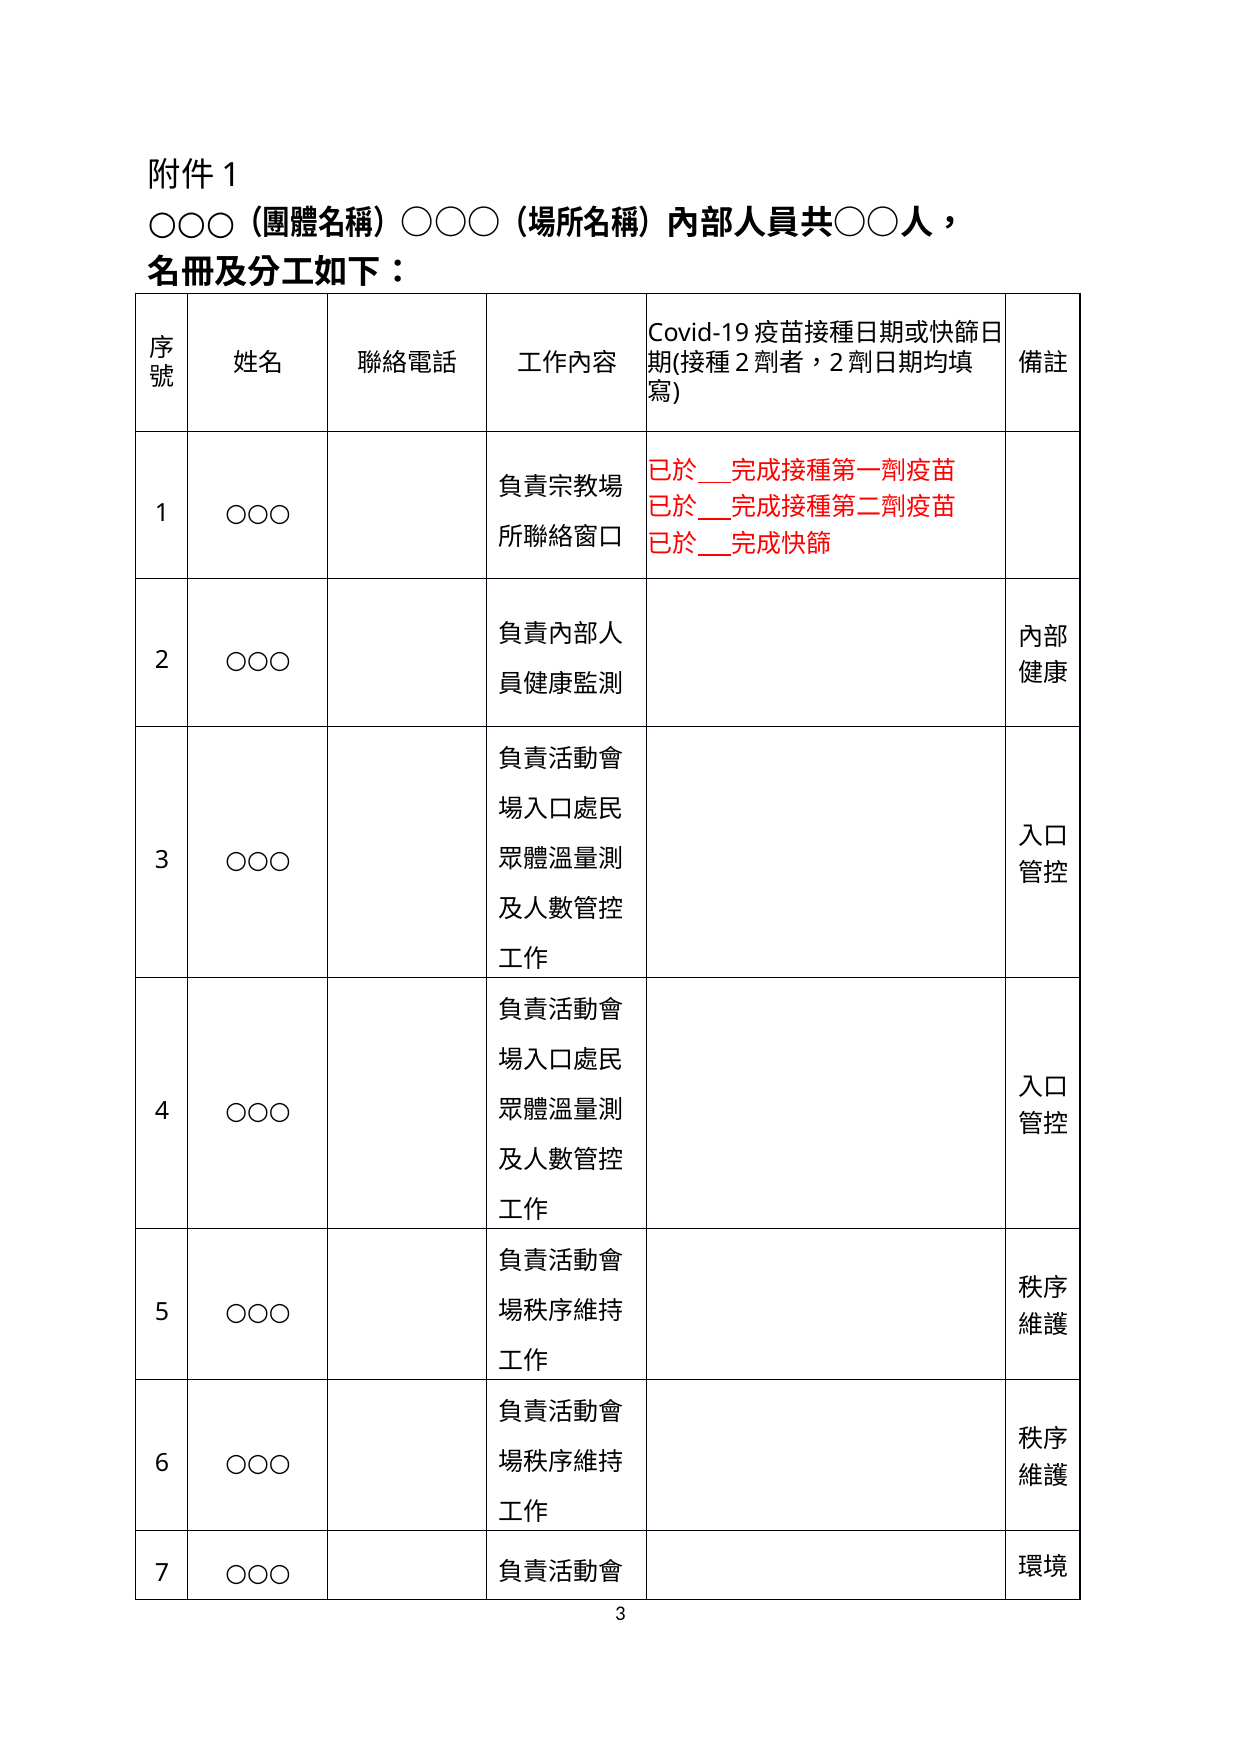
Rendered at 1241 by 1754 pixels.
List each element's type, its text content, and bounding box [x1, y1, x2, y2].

table_cell ○○○ [188, 579, 327, 726]
table_cell ○○○ [188, 1380, 327, 1530]
table_cell [328, 1380, 486, 1530]
table_cell [647, 1531, 1005, 1599]
table_cell ○○○ [188, 432, 327, 578]
text 名冊及分工如下： [148, 244, 1092, 293]
table_cell 負責活動會場入口處民眾體溫量測及人數管控工作 [487, 727, 646, 977]
table_cell 2 [136, 579, 187, 726]
text 附件1 [148, 148, 1092, 196]
table_cell 入口管控 [1006, 978, 1079, 1228]
table_cell 負責活動會場秩序維持工作 [487, 1380, 646, 1530]
table_cell 已於 完成接種第一劑疫苗 已於 完成接種第二劑疫苗 已於 完成快篩 [647, 432, 1005, 578]
table_cell [328, 978, 486, 1228]
table_header 工作內容 [487, 294, 646, 431]
table_cell [647, 1229, 1005, 1379]
table_cell 7 [136, 1531, 187, 1599]
table_cell ○○○ [188, 978, 327, 1228]
text ○○○（團體名稱）○○○（場所名稱）內部人員共○○人， [148, 196, 1092, 244]
table_cell ○○○ [188, 727, 327, 977]
table_cell [328, 1531, 486, 1599]
table_header Covid-19疫苗接種日期或快篩日期(接種2劑者，2劑日期均填寫) [647, 294, 1005, 431]
table_cell [328, 1229, 486, 1379]
table_cell [647, 579, 1005, 726]
table_cell [647, 727, 1005, 977]
table_cell [647, 1380, 1005, 1530]
table_cell 入口管控 [1006, 727, 1079, 977]
table_cell 環境 [1006, 1531, 1079, 1599]
table_header 姓名 [188, 294, 327, 431]
table_cell 1 [136, 432, 187, 578]
table_cell [328, 579, 486, 726]
table_cell 負責活動會場入口處民眾體溫量測及人數管控工作 [487, 978, 646, 1228]
table_cell 內部健康 [1006, 579, 1079, 726]
table_cell [328, 727, 486, 977]
table_cell ○○○ [188, 1229, 327, 1379]
table_header 聯絡電話 [328, 294, 486, 431]
table_cell [647, 978, 1005, 1228]
table_cell 秩序維護 [1006, 1229, 1079, 1379]
table_cell 秩序維護 [1006, 1380, 1079, 1530]
table_cell 6 [136, 1380, 187, 1530]
table_header 序號 [136, 294, 187, 431]
table_cell 3 [136, 727, 187, 977]
table_cell 5 [136, 1229, 187, 1379]
table_cell 4 [136, 978, 187, 1228]
table_cell 負責活動會 [487, 1531, 646, 1599]
table_cell ○○○ [188, 1531, 327, 1599]
table_cell 負責宗教場所聯絡窗口 [487, 432, 646, 578]
table_cell [1006, 432, 1079, 578]
table_cell 負責內部人員健康監測 [487, 579, 646, 726]
table_header 備註 [1006, 294, 1079, 431]
table_cell [328, 432, 486, 578]
table_cell 負責活動會場秩序維持工作 [487, 1229, 646, 1379]
